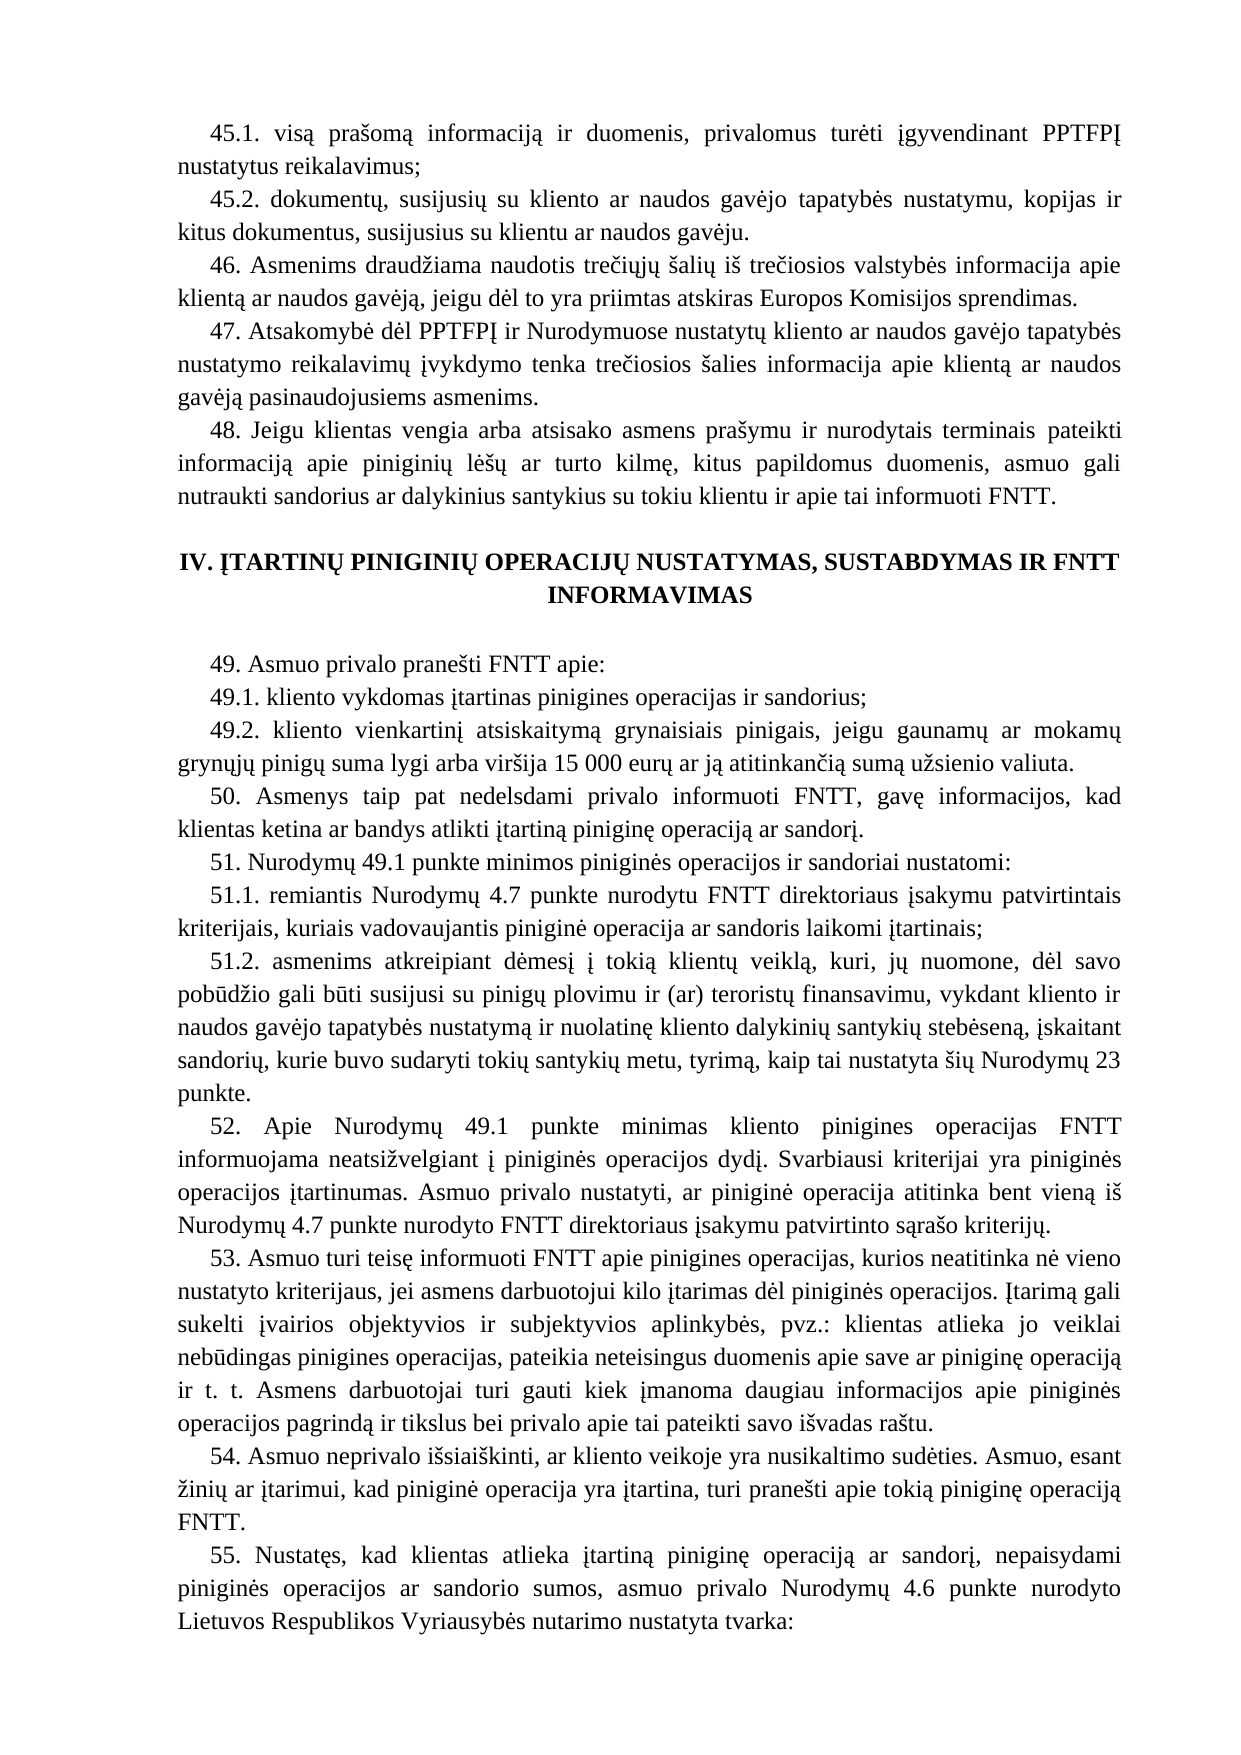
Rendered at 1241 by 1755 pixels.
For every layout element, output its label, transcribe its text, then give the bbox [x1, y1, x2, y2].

text 55. Nustatęs, kad klientas atlieka įtartiną piniginę operaciją ar sandorį, nepaisydami piniginės operacijos ar sandorio sumos, asmuo privalo Nurodymų 4.6 punkte nurodyto Lietuvos Respublikos Vyriausybės nutarimo nustatyta tvarka: [177, 1540, 1122, 1635]
text 51.1. remiantis Nurodymų 4.7 punkte nurodytu FNTT direktoriaus įsakymu patvirtintais kriterijais, kuriais vadovaujantis piniginė operacija ar sandoris laikomi įtartinais; [177, 880, 1122, 942]
text 49. Asmuo privalo pranešti FNTT apie: [177, 649, 1122, 677]
text 47. Atsakomybė dėl PPTFPĮ ir Nurodymuose nustatytų kliento ar naudos gavėjo tapatybės nustatymo reikalavimų įvykdymo tenka trečiosios šalies informacija apie klientą ar naudos gavėją pasinaudojusiems asmenims. [177, 316, 1122, 411]
text 45.1. visą prašomą informaciją ir duomenis, privalomus turėti įgyvendinant PPTFPĮ nustatytus reikalavimus; [177, 118, 1122, 180]
text 45.2. dokumentų, susijusių su kliento ar naudos gavėjo tapatybės nustatymu, kopijas ir kitus dokumentus, susijusius su klientu ar naudos gavėju. [177, 184, 1122, 246]
text 53. Asmuo turi teisę informuoti FNTT apie pinigines operacijas, kurios neatitinka nė vieno nustatyto kriterijaus, jei asmens darbuotojui kilo įtarimas dėl piniginės operacijos. Įtarimą gali sukelti įvairios objektyvios ir subjektyvios aplinkybės, pvz.: klientas atlieka jo veiklai nebūdingas pinigines operacijas, pateikia neteisingus duomenis apie save ar piniginę operaciją ir t. t. Asmens darbuotojai turi gauti kiek įmanoma daugiau informacijos apie piniginės operacijos pagrindą ir tikslus bei privalo apie tai pateikti savo išvadas raštu. [177, 1243, 1122, 1437]
text 52. Apie Nurodymų 49.1 punkte minimas kliento pinigines operacijas FNTT informuojama neatsižvelgiant į piniginės operacijos dydį. Svarbiausi kriterijai yra piniginės operacijos įtartinumas. Asmuo privalo nustatyti, ar piniginė operacija atitinka bent vieną iš Nurodymų 4.7 punkte nurodyto FNTT direktoriaus įsakymu patvirtinto sąrašo kriterijų. [177, 1111, 1122, 1239]
text 50. Asmenys taip pat nedelsdami privalo informuoti FNTT, gavę informacijos, kad klientas ketina ar bandys atlikti įtartiną piniginę operaciją ar sandorį. [177, 781, 1122, 843]
text 51. Nurodymų 49.1 punkte minimos piniginės operacijos ir sandoriai nustatomi: [177, 847, 1122, 876]
text 51.2. asmenims atkreipiant dėmesį į tokią klientų veiklą, kuri, jų nuomone, dėl savo pobūdžio gali būti susijusi su pinigų plovimu ir (ar) teroristų finansavimu, vykdant kliento ir naudos gavėjo tapatybės nustatymą ir nuolatinę kliento dalykinių santykių stebėseną, įskaitant sandorių, kurie buvo sudaryti tokių santykių metu, tyrimą, kaip tai nustatyta šių Nurodymų 23 punkte. [177, 946, 1122, 1107]
text 46. Asmenims draudžiama naudotis trečiųjų šalių iš trečiosios valstybės informacija apie klientą ar naudos gavėją, jeigu dėl to yra priimtas atskiras Europos Komisijos sprendimas. [177, 250, 1122, 312]
text 49.1. kliento vykdomas įtartinas pinigines operacijas ir sandorius; [177, 682, 1122, 711]
text 54. Asmuo neprivalo išsiaiškinti, ar kliento veikoje yra nusikaltimo sudėties. Asmuo, esant žinių ar įtarimui, kad piniginė operacija yra įtartina, turi pranešti apie tokią piniginę operaciją FNTT. [177, 1441, 1122, 1536]
text 48. Jeigu klientas vengia arba atsisako asmens prašymu ir nurodytais terminais pateikti informaciją apie piniginių lėšų ar turto kilmę, kitus papildomus duomenis, asmuo gali nutraukti sandorius ar dalykinius santykius su tokiu klientu ir apie tai informuoti FNTT. [177, 415, 1122, 510]
text 49.2. kliento vienkartinį atsiskaitymą grynaisiais pinigais, jeigu gaunamų ar mokamų grynųjų pinigų suma lygi arba viršija 15 000 eurų ar ją atitinkančią sumą užsienio valiuta. [177, 715, 1122, 777]
text IV. ĮtartinŲ PINIGINIŲ operacijų nustatymas, SUSTABDYMAS ir FNTT informavimas [177, 547, 1122, 609]
